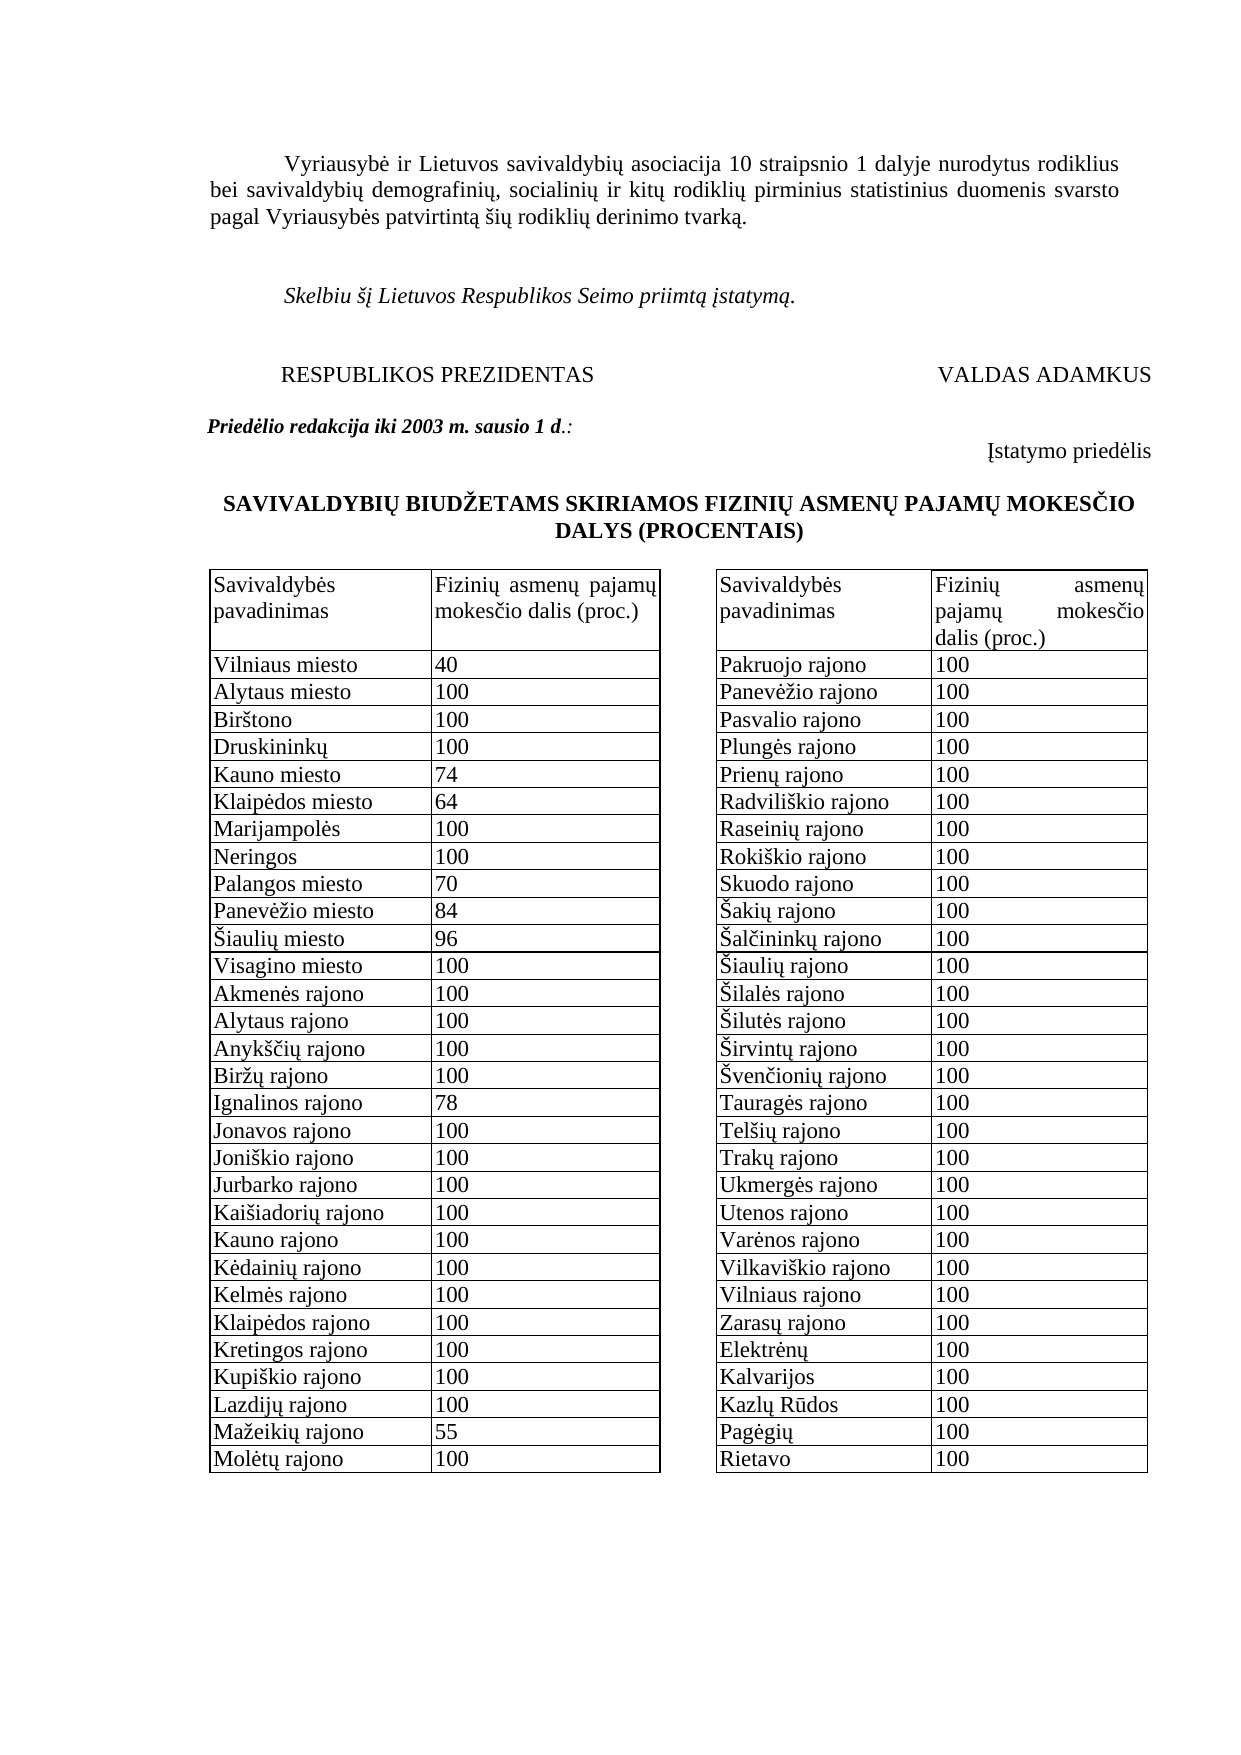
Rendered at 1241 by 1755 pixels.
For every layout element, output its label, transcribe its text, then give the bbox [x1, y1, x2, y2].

table_cell 100 [432, 1281, 659, 1307]
table_cell 100 [932, 1035, 1147, 1061]
table_cell [661, 1225, 716, 1253]
table_cell 100 [432, 1391, 659, 1417]
table_cell [661, 1006, 716, 1033]
table_cell 70 [432, 870, 659, 897]
table_cell 100 [932, 980, 1147, 1006]
table_cell Kazlų Rūdos [717, 1391, 931, 1417]
table_cell 100 [432, 843, 659, 869]
table_cell Zarasų rajono [717, 1309, 931, 1335]
table_cell Anykščių rajono [211, 1035, 431, 1061]
table_cell 64 [432, 788, 659, 814]
table_cell Marijampolės [211, 815, 431, 842]
table_cell 96 [432, 925, 659, 951]
table_cell Klaipėdos miesto [211, 788, 431, 814]
table_cell Neringos [211, 843, 431, 869]
table_cell 100 [432, 1446, 659, 1472]
table_cell Panevėžio miesto [211, 898, 431, 924]
table_cell Radviliškio rajono [717, 788, 931, 814]
table_cell Alytaus miesto [211, 679, 431, 705]
table_cell [661, 705, 716, 732]
table_cell Ukmergės rajono [717, 1172, 931, 1198]
text Skelbiu šį Lietuvos Respublikos Seimo priimtą įstatymą. [210, 282, 1120, 308]
text Priedėlio redakcija iki 2003 m. sausio 1 d.: [207, 413, 1152, 438]
table_cell [661, 814, 716, 842]
table_cell [661, 869, 716, 897]
table_cell Molėtų rajono [211, 1446, 431, 1472]
table_cell Šilalės rajono [717, 980, 931, 1006]
table_cell Klaipėdos rajono [211, 1309, 431, 1335]
table_cell 100 [932, 815, 1147, 842]
table_cell Elektrėnų [717, 1336, 931, 1362]
table_cell 100 [932, 788, 1147, 814]
table_cell Lazdijų rajono [211, 1391, 431, 1417]
table_cell 100 [932, 843, 1147, 869]
table_cell Jonavos rajono [211, 1117, 431, 1143]
table_cell [661, 1362, 716, 1390]
table_cell Jurbarko rajono [211, 1172, 431, 1198]
table_cell Akmenės rajono [211, 980, 431, 1006]
table_cell 100 [932, 1226, 1147, 1253]
table_cell Šalčininkų rajono [717, 925, 931, 951]
table_cell 100 [932, 1309, 1147, 1335]
table_cell 100 [932, 1089, 1147, 1116]
table_cell [661, 1335, 716, 1362]
table_cell 84 [432, 898, 659, 924]
table_cell Tauragės rajono [717, 1089, 931, 1116]
table_cell Visagino miesto [211, 953, 431, 979]
table_cell [661, 1116, 716, 1143]
table_cell Kretingos rajono [211, 1336, 431, 1362]
table_cell 100 [432, 1062, 659, 1088]
table_cell 100 [432, 679, 659, 705]
table_cell Pakruojo rajono [717, 651, 931, 677]
table_cell Pagėgių [717, 1418, 931, 1444]
table_cell [661, 1417, 716, 1444]
table_cell [661, 1061, 716, 1088]
table_cell Raseinių rajono [717, 815, 931, 842]
table_cell Šilutės rajono [717, 1007, 931, 1033]
table_cell Alytaus rajono [211, 1007, 431, 1033]
table_cell 100 [432, 1254, 659, 1280]
table_cell 100 [932, 1062, 1147, 1088]
table_cell 100 [432, 1144, 659, 1171]
table_cell 100 [432, 980, 659, 1006]
table_cell Rietavo [717, 1446, 931, 1472]
table_cell Palangos miesto [211, 870, 431, 897]
table_cell [661, 979, 716, 1006]
table_header [661, 569, 716, 650]
table_cell 100 [932, 1007, 1147, 1033]
table_cell Mažeikių rajono [211, 1418, 431, 1444]
table_cell Kupiškio rajono [211, 1363, 431, 1390]
table_cell 55 [432, 1418, 659, 1444]
table_cell Širvintų rajono [717, 1035, 931, 1061]
text Įstatymo priedėlis [207, 438, 1152, 464]
table_cell 100 [932, 1144, 1147, 1171]
table_cell Panevėžio rajono [717, 679, 931, 705]
table_cell 100 [432, 733, 659, 759]
text RESPUBLIKOS PREZIDENTAS VALDAS ADAMKUS [207, 361, 1152, 387]
table_cell Vilkaviškio rajono [717, 1254, 931, 1280]
table_cell 100 [932, 1281, 1147, 1307]
table_cell [661, 678, 716, 705]
table_cell 100 [432, 1007, 659, 1033]
table_cell Kauno rajono [211, 1226, 431, 1253]
table_cell Šakių rajono [717, 898, 931, 924]
table_cell 100 [432, 1199, 659, 1225]
table_cell Skuodo rajono [717, 870, 931, 897]
table_cell 100 [432, 1117, 659, 1143]
table_cell Kalvarijos [717, 1363, 931, 1390]
table_cell [661, 1445, 716, 1472]
table_cell Plungės rajono [717, 733, 931, 759]
table_cell [661, 1088, 716, 1116]
table_cell 78 [432, 1089, 659, 1116]
table_cell 100 [432, 1226, 659, 1253]
table_cell 100 [932, 1391, 1147, 1417]
table_header Fizinių asmenų pajamų mokesčio dalis (proc.) [432, 570, 659, 650]
table_cell [661, 1034, 716, 1061]
table_cell [661, 787, 716, 814]
table_cell [661, 1253, 716, 1280]
table_cell Druskininkų [211, 733, 431, 759]
table_cell [661, 650, 716, 677]
table_cell [661, 1171, 716, 1198]
table_cell Rokiškio rajono [717, 843, 931, 869]
text SAVIVALDYBIŲ BIUDŽETAMS SKIRIAMOS FIZINIŲ ASMENŲ PAJAMŲ MOKESČIO DALYS (PROCENTAIS) [207, 490, 1152, 543]
table_cell 100 [432, 1309, 659, 1335]
table_cell Varėnos rajono [717, 1226, 931, 1253]
table_cell Joniškio rajono [211, 1144, 431, 1171]
table_cell [661, 760, 716, 787]
table_cell 100 [932, 1254, 1147, 1280]
table_cell Kaišiadorių rajono [211, 1199, 431, 1225]
table_cell 100 [932, 1172, 1147, 1198]
table_cell Švenčionių rajono [717, 1062, 931, 1088]
table_cell [661, 732, 716, 759]
table_cell [661, 1390, 716, 1417]
table_cell Šiaulių rajono [717, 953, 931, 979]
table_cell Pasvalio rajono [717, 706, 931, 732]
table_cell Kauno miesto [211, 761, 431, 787]
table_cell 100 [432, 1336, 659, 1362]
table_cell 100 [432, 815, 659, 842]
text Vyriausybė ir Lietuvos savivaldybių asociacija 10 straipsnio 1 dalyje nurodytus rodiklius bei savivaldybių demografinių, socialinių ir kitų rodiklių pirminius statistinius duomenis svarsto pagal Vyriausybės patvirtintą šių rodiklių derinimo tvarką. [210, 150, 1120, 229]
table_cell Ignalinos rajono [211, 1089, 431, 1116]
table_cell 100 [932, 733, 1147, 759]
table_cell Kėdainių rajono [211, 1254, 431, 1280]
table_cell [661, 951, 716, 979]
table_cell Vilniaus miesto [211, 651, 431, 677]
table_cell 100 [932, 1117, 1147, 1143]
table_cell Trakų rajono [717, 1144, 931, 1171]
table_cell 100 [932, 870, 1147, 897]
table_cell Telšių rajono [717, 1117, 931, 1143]
table_cell 100 [932, 1199, 1147, 1225]
table_cell 100 [932, 651, 1147, 677]
table_cell [661, 1308, 716, 1335]
table_cell 100 [932, 761, 1147, 787]
table_cell 74 [432, 761, 659, 787]
table_cell Šiaulių miesto [211, 925, 431, 951]
table_cell Birštono [211, 706, 431, 732]
table_cell Biržų rajono [211, 1062, 431, 1088]
table_header Fizinių asmenų pajamų mokesčio dalis (proc.) [932, 571, 1147, 650]
table_cell 100 [932, 925, 1147, 951]
table_cell [661, 842, 716, 869]
table_cell [661, 1198, 716, 1225]
table_cell [661, 1143, 716, 1171]
table_cell Utenos rajono [717, 1199, 931, 1225]
table_cell 100 [932, 1446, 1147, 1472]
table_header Savivaldybės pavadinimas [717, 570, 931, 650]
table_cell 100 [932, 1336, 1147, 1362]
table_cell [661, 924, 716, 951]
table_cell 100 [932, 953, 1147, 979]
table_cell 100 [432, 1363, 659, 1390]
table_cell 100 [932, 1418, 1147, 1444]
table_cell 100 [932, 1363, 1147, 1390]
table_cell 100 [432, 1172, 659, 1198]
table_cell 100 [432, 1035, 659, 1061]
table_cell 40 [432, 651, 659, 677]
table_cell [661, 1280, 716, 1307]
table_cell 100 [932, 898, 1147, 924]
table_header Savivaldybės pavadinimas [211, 570, 431, 650]
table_cell 100 [432, 706, 659, 732]
table_cell 100 [932, 679, 1147, 705]
table_cell 100 [432, 953, 659, 979]
table_cell 100 [932, 706, 1147, 732]
table_cell [661, 897, 716, 924]
table_cell Prienų rajono [717, 761, 931, 787]
table_cell Vilniaus rajono [717, 1281, 931, 1307]
table_cell Kelmės rajono [211, 1281, 431, 1307]
